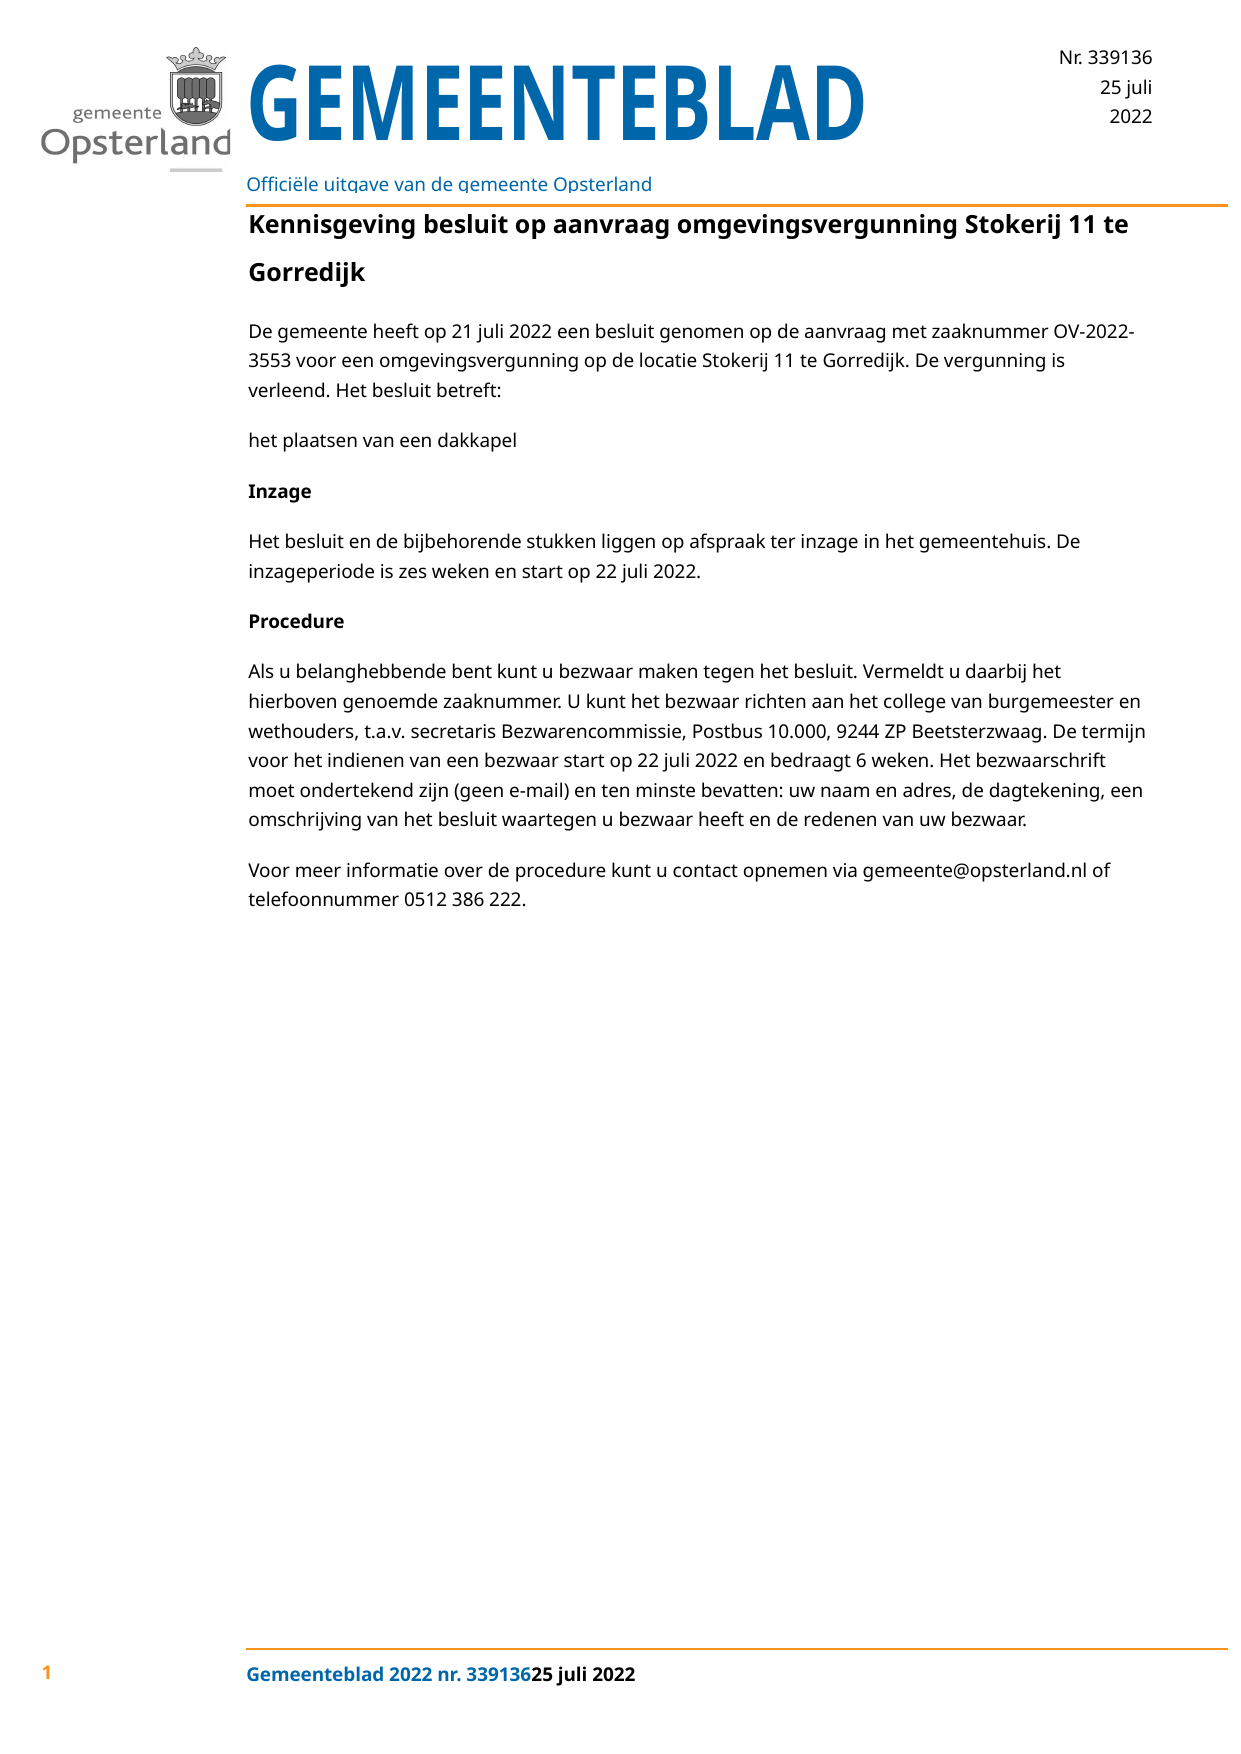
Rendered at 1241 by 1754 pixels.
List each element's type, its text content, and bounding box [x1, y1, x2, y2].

text Voor meer informatie over de procedure kunt u contact opnemen via gemeente@opsterland.nl of telefoonnummer 0512 386 222. [248, 857, 1152, 912]
text De gemeente heeft op 21 juli 2022 een besluit genomen op de aanvraag met zaaknummer OV-2022-3553 voor een omgevingsvergunning op de locatie Stokerij 11 te Gorredijk. De vergunning is verleend. Het besluit betreft: [248, 318, 1152, 403]
text het plaatsen van een dakkapel [248, 427, 1152, 453]
text Als u belanghebbende bent kunt u bezwaar maken tegen het besluit. Vermeldt u daarbij het hierboven genoemde zaaknummer. U kunt het bezwaar richten aan het college van burgemeester en wethouders, t.a.v. secretaris Bezwarencommissie, Postbus 10.000, 9244 ZP Beetsterzwaag. De termijn voor het indienen van een bezwaar start op 22 juli 2022 en bedraagt 6 weken. Het bezwaarschrift moet ondertekend zijn (geen e-mail) en ten minste bevatten: uw naam en adres, de dagtekening, een omschrijving van het besluit waartegen u bezwaar heeft en de redenen van uw bezwaar. [248, 659, 1152, 832]
text Het besluit en de bijbehorende stukken liggen op afspraak ter inzage in het gemeentehuis. De inzageperiode is zes weken en start op 22 juli 2022. [248, 528, 1152, 584]
picture [41, 47, 231, 172]
text Procedure [248, 608, 1152, 634]
text Inzage [248, 478, 1152, 504]
text Kennisgeving besluit op aanvraag omgevingsvergunning Stokerij 11 te Gorredijk [248, 207, 1152, 288]
